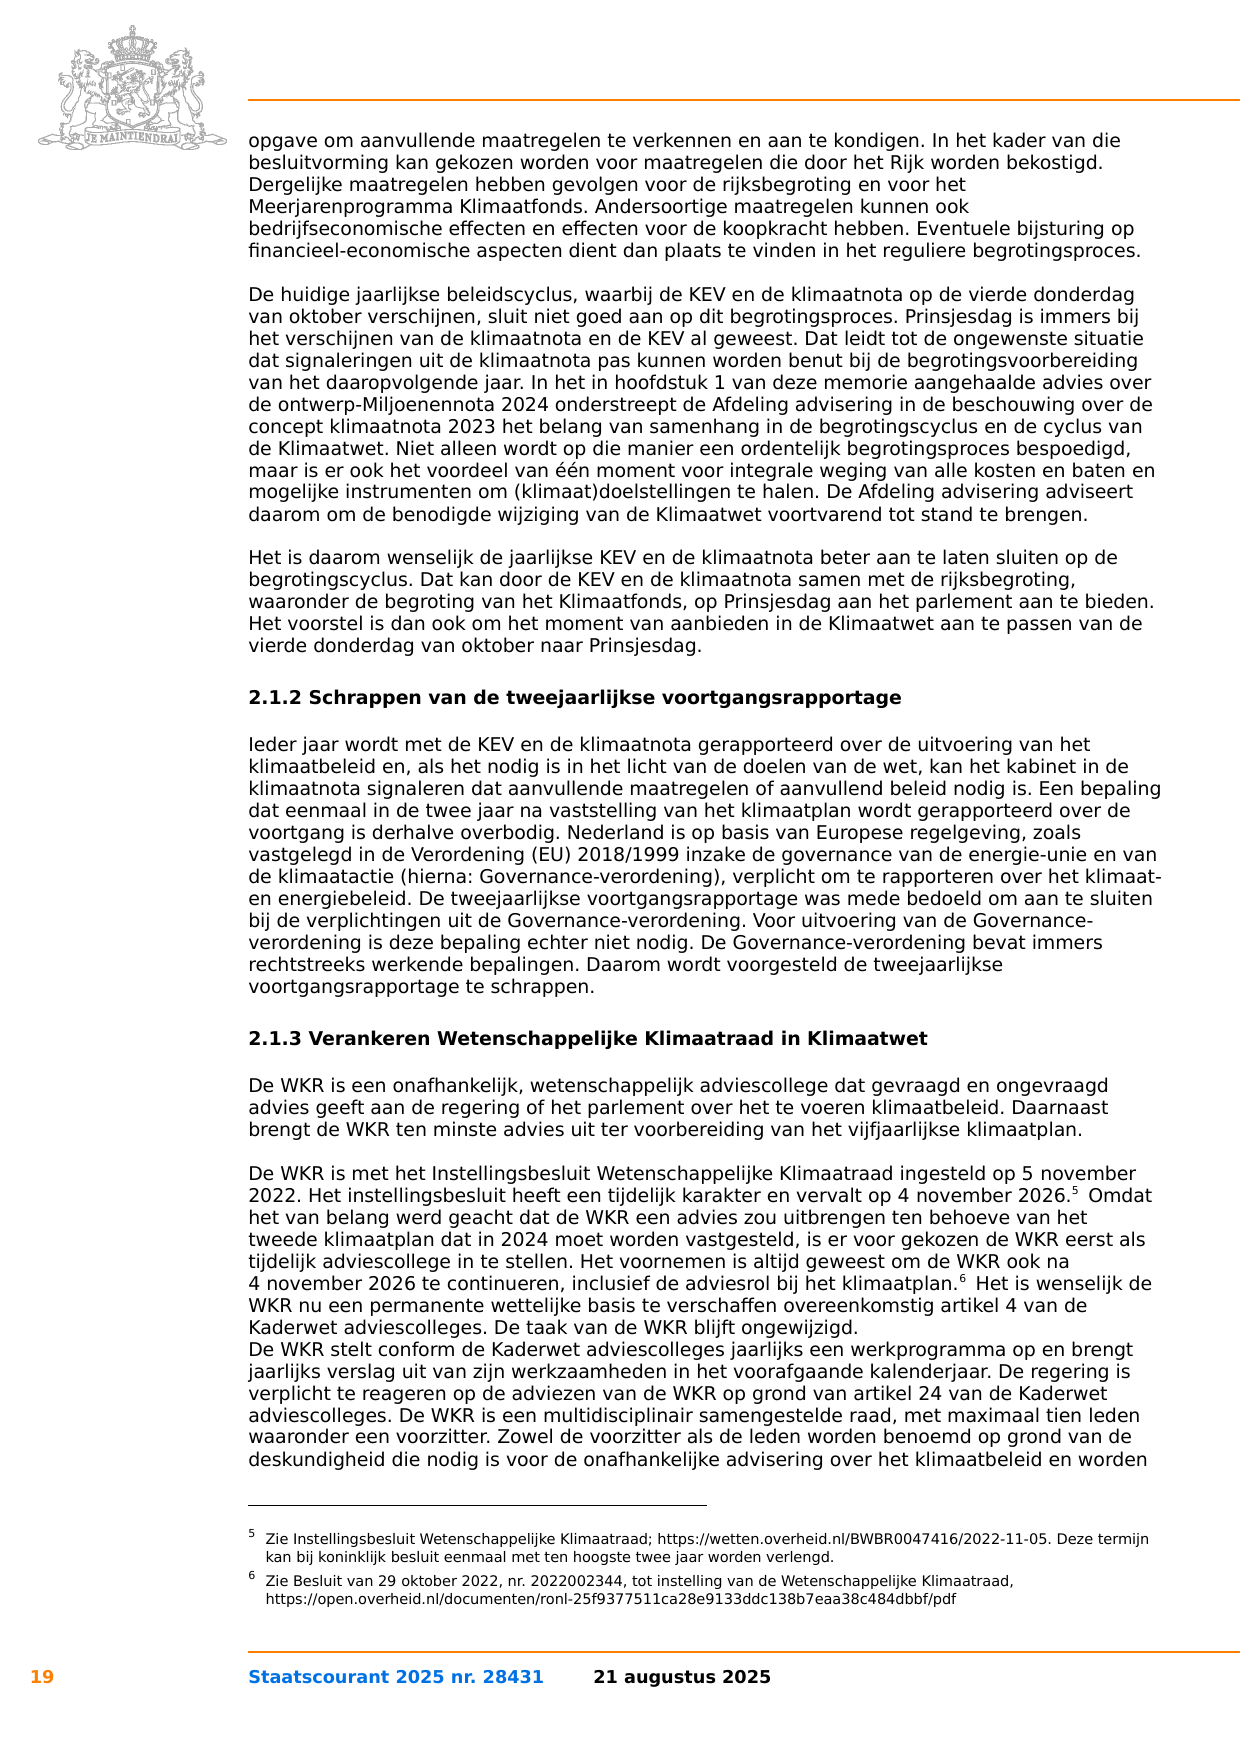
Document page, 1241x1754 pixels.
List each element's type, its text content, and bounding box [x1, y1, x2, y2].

text Zie Besluit van 29 oktober 2022, nr. 2022002344, tot instelling van de Wetenschappelijke Klimaatraad, https://open.overheid.nl/documenten/ronl-25f9377511ca28e9133ddc138b7eaa38c484dbbf/pdf [248, 1569, 1163, 1608]
text De WKR is met het Instellingsbesluit Wetenschappelijke Klimaatraad ingesteld op 5 november 2022. Het instellingsbesluit heeft een tijdelijk karakter en vervalt op 4 november 2026. Omdat het van belang werd geacht dat de WKR een advies zou uitbrengen ten behoeve van het tweede klimaatplan dat in 2024 moet worden vastgesteld, is er voor gekozen de WKR eerst als tijdelijk adviescollege in te stellen. Het voornemen is altijd geweest om de WKR ook na 4 november 2026 te continueren, inclusief de adviesrol bij het klimaatplan. Het is wenselijk de WKR nu een permanente wettelijke basis te verschaffen overeenkomstig artikel 4 van de Kaderwet adviescolleges. De taak van de WKR blijft ongewijzigd. [248, 1163, 1163, 1338]
text De WKR is een onafhankelijk, wetenschappelijk adviescollege dat gevraagd en ongevraagd advies geeft aan de regering of het parlement over het te voeren klimaatbeleid. Daarnaast brengt de WKR ten minste advies uit ter voorbereiding van het vijfjaarlijkse klimaatplan. [248, 1075, 1163, 1141]
text Ieder jaar wordt met de KEV en de klimaatnota gerapporteerd over de uitvoering van het klimaatbeleid en, als het nodig is in het licht van de doelen van de wet, kan het kabinet in de klimaatnota signaleren dat aanvullende maatregelen of aanvullend beleid nodig is. Een bepaling dat eenmaal in de twee jaar na vaststelling van het klimaatplan wordt gerapporteerd over de voortgang is derhalve overbodig. Nederland is op basis van Europese regelgeving, zoals vastgelegd in de Verordening (EU) 2018/1999 inzake de governance van de energie-unie en van de klimaatactie (hierna: Governance-verordening), verplicht om te rapporteren over het klimaat- en energiebeleid. De tweejaarlijkse voortgangsrapportage was mede bedoeld om aan te sluiten bij de verplichtingen uit de Governance-verordening. Voor uitvoering van de Governance-verordening is deze bepaling echter niet nodig. De Governance-verordening bevat immers rechtstreeks werkende bepalingen. Daarom wordt voorgesteld de tweejaarlijkse voortgangsrapportage te schrappen. [248, 734, 1163, 998]
text opgave om aanvullende maatregelen te verkennen en aan te kondigen. In het kader van die besluitvorming kan gekozen worden voor maatregelen die door het Rijk worden bekostigd. Dergelijke maatregelen hebben gevolgen voor de rijksbegroting en voor het Meerjarenprogramma Klimaatfonds. Andersoortige maatregelen kunnen ook bedrijfseconomische effecten en effecten voor de koopkracht hebben. Eventuele bijsturing op financieel-economische aspecten dient dan plaats te vinden in het reguliere begrotingsproces. [248, 130, 1163, 262]
text De WKR stelt conform de Kaderwet adviescolleges jaarlijks een werkprogramma op en brengt jaarlijks verslag uit van zijn werkzaamheden in het voorafgaande kalenderjaar. De regering is verplicht te reageren op de adviezen van de WKR op grond van artikel 24 van de Kaderwet adviescolleges. De WKR is een multidisciplinair samengestelde raad, met maximaal tien leden waaronder een voorzitter. Zowel de voorzitter als de leden worden benoemd op grond van de deskundigheid die nodig is voor de onafhankelijke advisering over het klimaatbeleid en worden [248, 1338, 1163, 1470]
subtitle 2.1.2 Schrappen van de tweejaarlijkse voortgangsrapportage [248, 687, 1163, 709]
text Zie Instellingsbesluit Wetenschappelijke Klimaatraad; https://wetten.overheid.nl/BWBR0047416/2022-11-05. Deze termijn kan bij koninklijk besluit eenmaal met ten hoogste twee jaar worden verlengd. [248, 1527, 1163, 1566]
text De huidige jaarlijkse beleidscyclus, waarbij de KEV en de klimaatnota op de vierde donderdag van oktober verschijnen, sluit niet goed aan op dit begrotingsproces. Prinsjesdag is immers bij het verschijnen van de klimaatnota en de KEV al geweest. Dat leidt tot de ongewenste situatie dat signaleringen uit de klimaatnota pas kunnen worden benut bij de begrotingsvoorbereiding van het daaropvolgende jaar. In het in hoofdstuk 1 van deze memorie aangehaalde advies over de ontwerp-Miljoenennota 2024 onderstreept de Afdeling advisering in de beschouwing over de concept klimaatnota 2023 het belang van samenhang in de begrotingscyclus en de cyclus van de Klimaatwet. Niet alleen wordt op die manier een ordentelijk begrotingsproces bespoedigd, maar is er ook het voordeel van één moment voor integrale weging van alle kosten en baten en mogelijke instrumenten om (klimaat)doelstellingen te halen. De Afdeling advisering adviseert daarom om de benodigde wijziging van de Klimaatwet voortvarend tot stand te brengen. [248, 284, 1163, 525]
subtitle 2.1.3 Verankeren Wetenschappelijke Klimaatraad in Klimaatwet [248, 1028, 1163, 1050]
text Het is daarom wenselijk de jaarlijkse KEV en de klimaatnota beter aan te laten sluiten op de begrotingscyclus. Dat kan door de KEV en de klimaatnota samen met de rijksbegroting, waaronder de begroting van het Klimaatfonds, op Prinsjesdag aan het parlement aan te bieden. Het voorstel is dan ook om het moment van aanbieden in de Klimaatwet aan te passen van de vierde donderdag van oktober naar Prinsjesdag. [248, 547, 1163, 657]
picture [38, 25, 227, 150]
